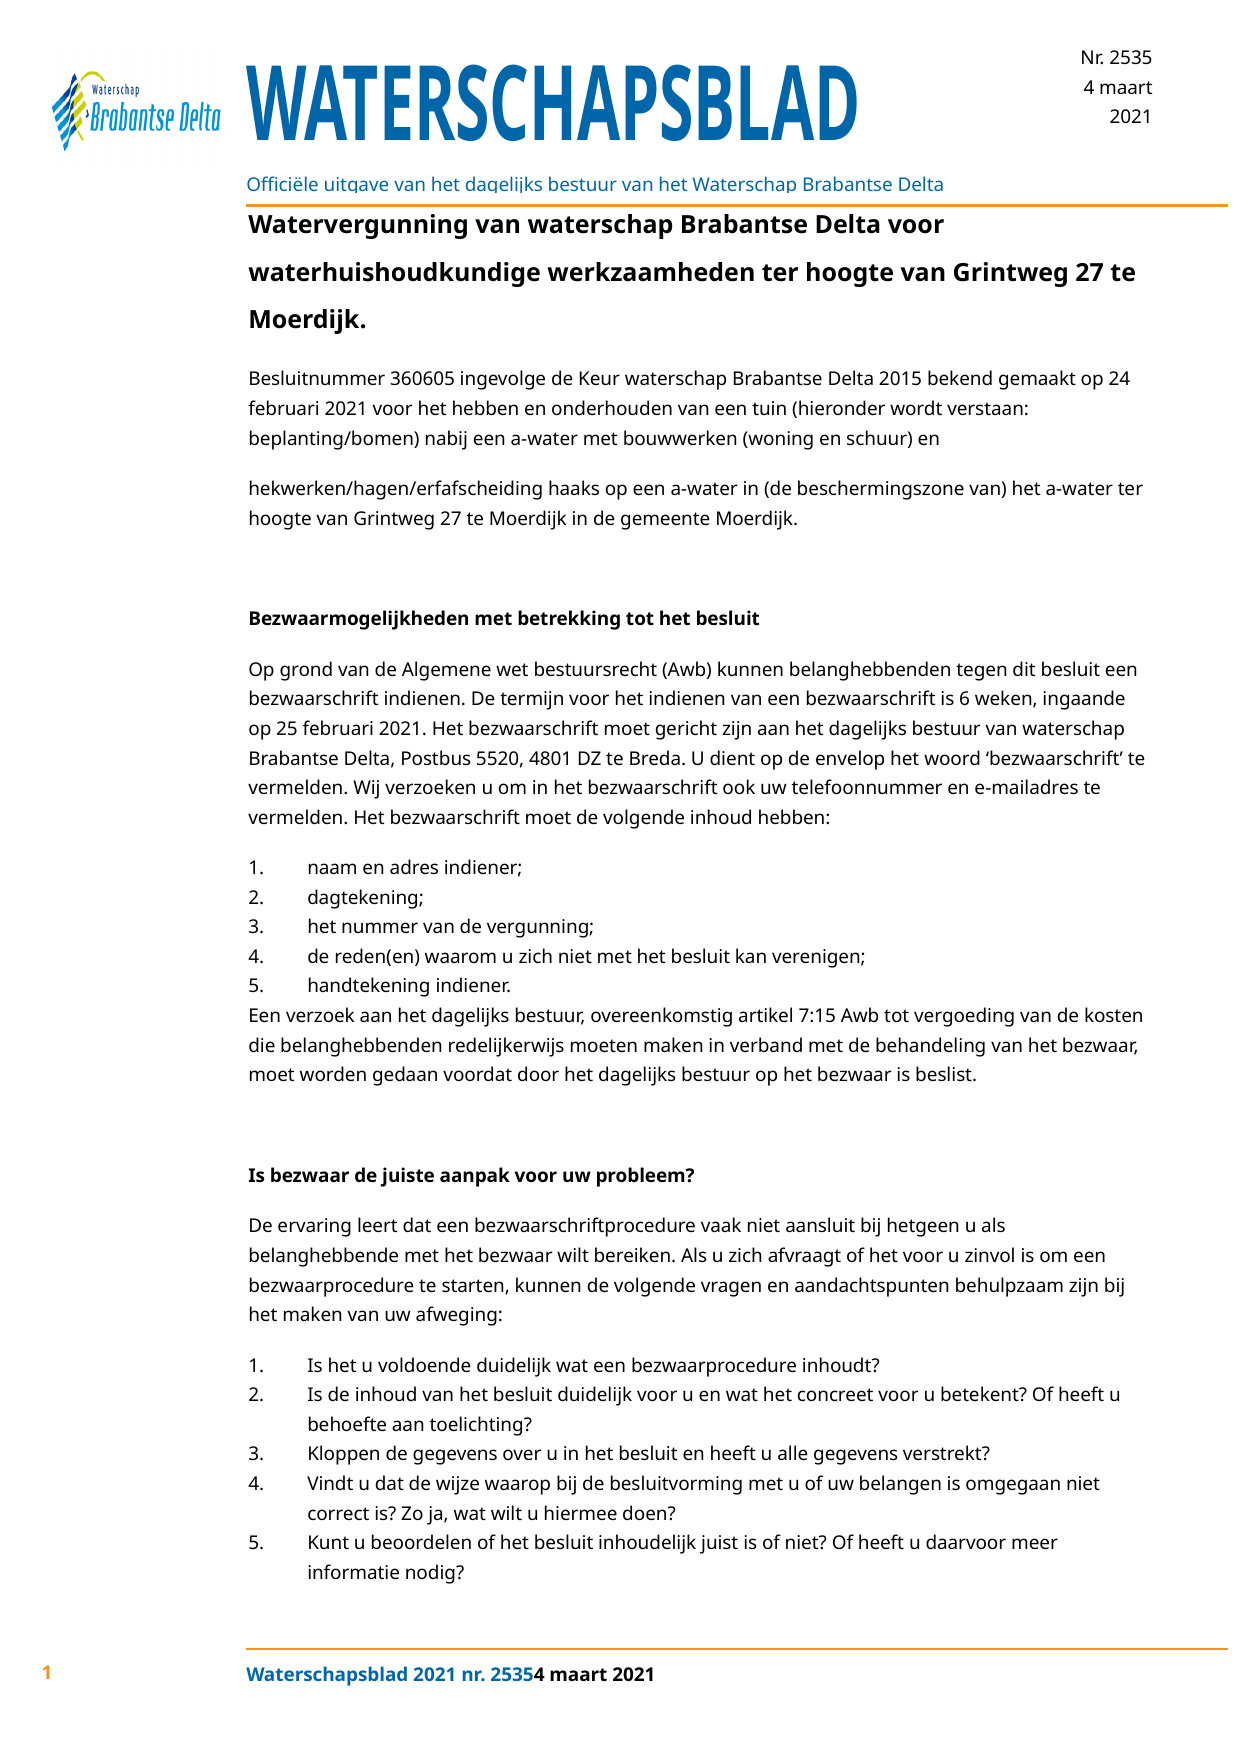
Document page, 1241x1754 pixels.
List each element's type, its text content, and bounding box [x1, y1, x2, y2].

text hekwerken/hagen/erfafscheiding haaks op een a-water in (de beschermingszone van) het a-water ter hoogte van Grintweg 27 te Moerdijk in de gemeente Moerdijk. [248, 475, 1152, 530]
list het nummer van de vergunning; [248, 913, 1152, 939]
text Bezwaarmogelijkheden met betrekking tot het besluit [248, 606, 1152, 631]
text Op grond van de Algemene wet bestuursrecht (Awb) kunnen belanghebbenden tegen dit besluit een bezwaarschrift indienen. De termijn voor het indienen van een bezwaarschrift is 6 weken, ingaande op 25 februari 2021. Het bezwaarschrift moet gericht zijn aan het dagelijks bestuur van waterschap Brabantse Delta, Postbus 5520, 4801 DZ te Breda. U dient op de envelop het woord ‘bezwaarschrift’ te vermelden. Wij verzoeken u om in het bezwaarschrift ook uw telefoonnummer en e‑mailadres te vermelden. Het bezwaarschrift moet de volgende inhoud hebben: [248, 656, 1152, 829]
list Is de inhoud van het besluit duidelijk voor u en wat het concreet voor u betekent? Of heeft u behoefte aan toelichting? [248, 1381, 1152, 1437]
list Is het u voldoende duidelijk wat een bezwaarprocedure inhoudt? [248, 1352, 1152, 1377]
list Kunt u beoordelen of het besluit inhoudelijk juist is of niet? Of heeft u daarvoor meer informatie nodig? [248, 1529, 1152, 1584]
text Besluitnummer 360605 ingevolge de Keur waterschap Brabantse Delta 2015 bekend gemaakt op 24 februari 2021 voor het hebben en onderhouden van een tuin (hieronder wordt verstaan: beplanting/bomen) nabij een a-water met bouwwerken (woning en schuur) en [248, 366, 1152, 450]
text Een verzoek aan het dagelijks bestuur, overeenkomstig artikel 7:15 Awb tot vergoeding van de kosten die belanghebbenden redelijkerwijs moeten maken in verband met de behandeling van het bezwaar, moet worden gedaan voordat door het dagelijks bestuur op het bezwaar is beslist. [248, 1002, 1152, 1087]
picture [41, 47, 231, 172]
list Kloppen de gegevens over u in het besluit en heeft u alle gegevens verstrekt? [248, 1441, 1152, 1466]
list handtekening indiener. [248, 973, 1152, 998]
list naam en adres indiener; [248, 854, 1152, 880]
list Vindt u dat de wijze waarop bij de besluitvorming met u of uw belangen is omgegaan niet correct is? Zo ja, wat wilt u hiermee doen? [248, 1470, 1152, 1525]
list dagtekening; [248, 884, 1152, 909]
text Watervergunning van waterschap Brabantse Delta voor waterhuishoudkundige werkzaamheden ter hoogte van Grintweg 27 te Moerdijk. [248, 207, 1152, 336]
list de reden(en) waarom u zich niet met het besluit kan verenigen; [248, 943, 1152, 969]
text Is bezwaar de juiste aanpak voor uw probleem? [248, 1162, 1152, 1188]
text De ervaring leert dat een bezwaarschriftprocedure vaak niet aansluit bij hetgeen u als belanghebbende met het bezwaar wilt bereiken. Als u zich afvraagt of het voor u zinvol is om een bezwaarprocedure te starten, kunnen de volgende vragen en aandachtspunten behulpzaam zijn bij het maken van uw afweging: [248, 1213, 1152, 1327]
